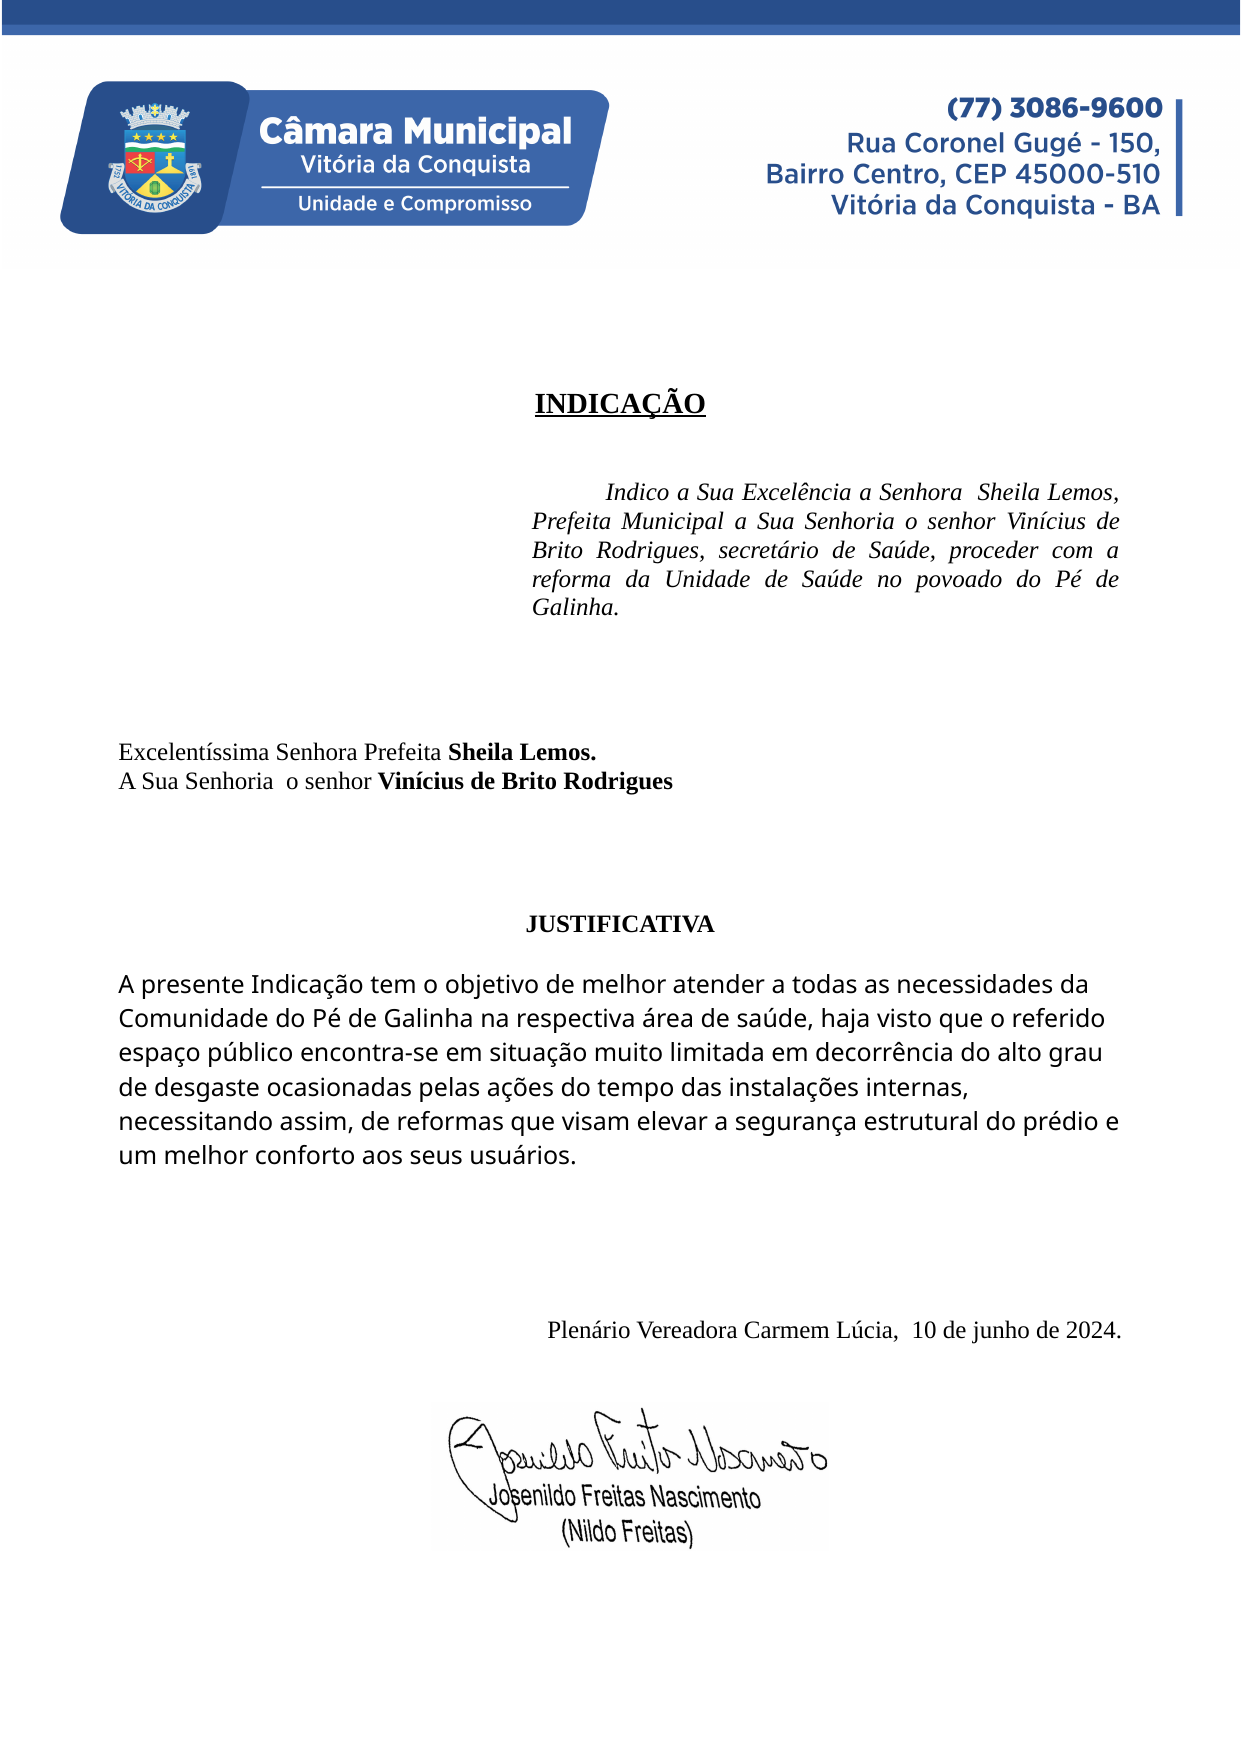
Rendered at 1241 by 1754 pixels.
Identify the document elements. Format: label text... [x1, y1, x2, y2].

text JUSTIFICATIVA [118, 909, 1122, 938]
picture [1, 0, 1241, 269]
text INDICAÇÃO [118, 386, 1122, 420]
text Plenário Vereadora Carmem Lúcia, 10 de junho de 2024. [118, 1315, 1122, 1344]
text A Sua Senhoria o senhor Vinícius de Brito Rodrigues [118, 766, 1122, 794]
text A presente Indicação tem o objetivo de melhor atender a todas as necessidades da Comunidade do Pé de Galinha na respectiva área de saúde, haja visto que o referido espaço público encontra-se em situação muito limitada em decorrência do alto grau de desgaste ocasionadas pelas ações do tempo das instalações internas, necessitando assim, de reformas que visam elevar a segurança estrutural do prédio e um melhor conforto aos seus usuários. [118, 967, 1122, 1171]
picture [431, 1402, 829, 1551]
text Indico a Sua Excelência a Senhora Sheila Lemos, Prefeita Municipal a Sua Senhoria o senhor Vinícius de Brito Rodrigues, secretário de Saúde, proceder com a reforma da Unidade de Saúde no povoado do Pé de Galinha. [532, 477, 1122, 621]
text Excelentíssima Senhora Prefeita Sheila Lemos. [118, 737, 1122, 766]
